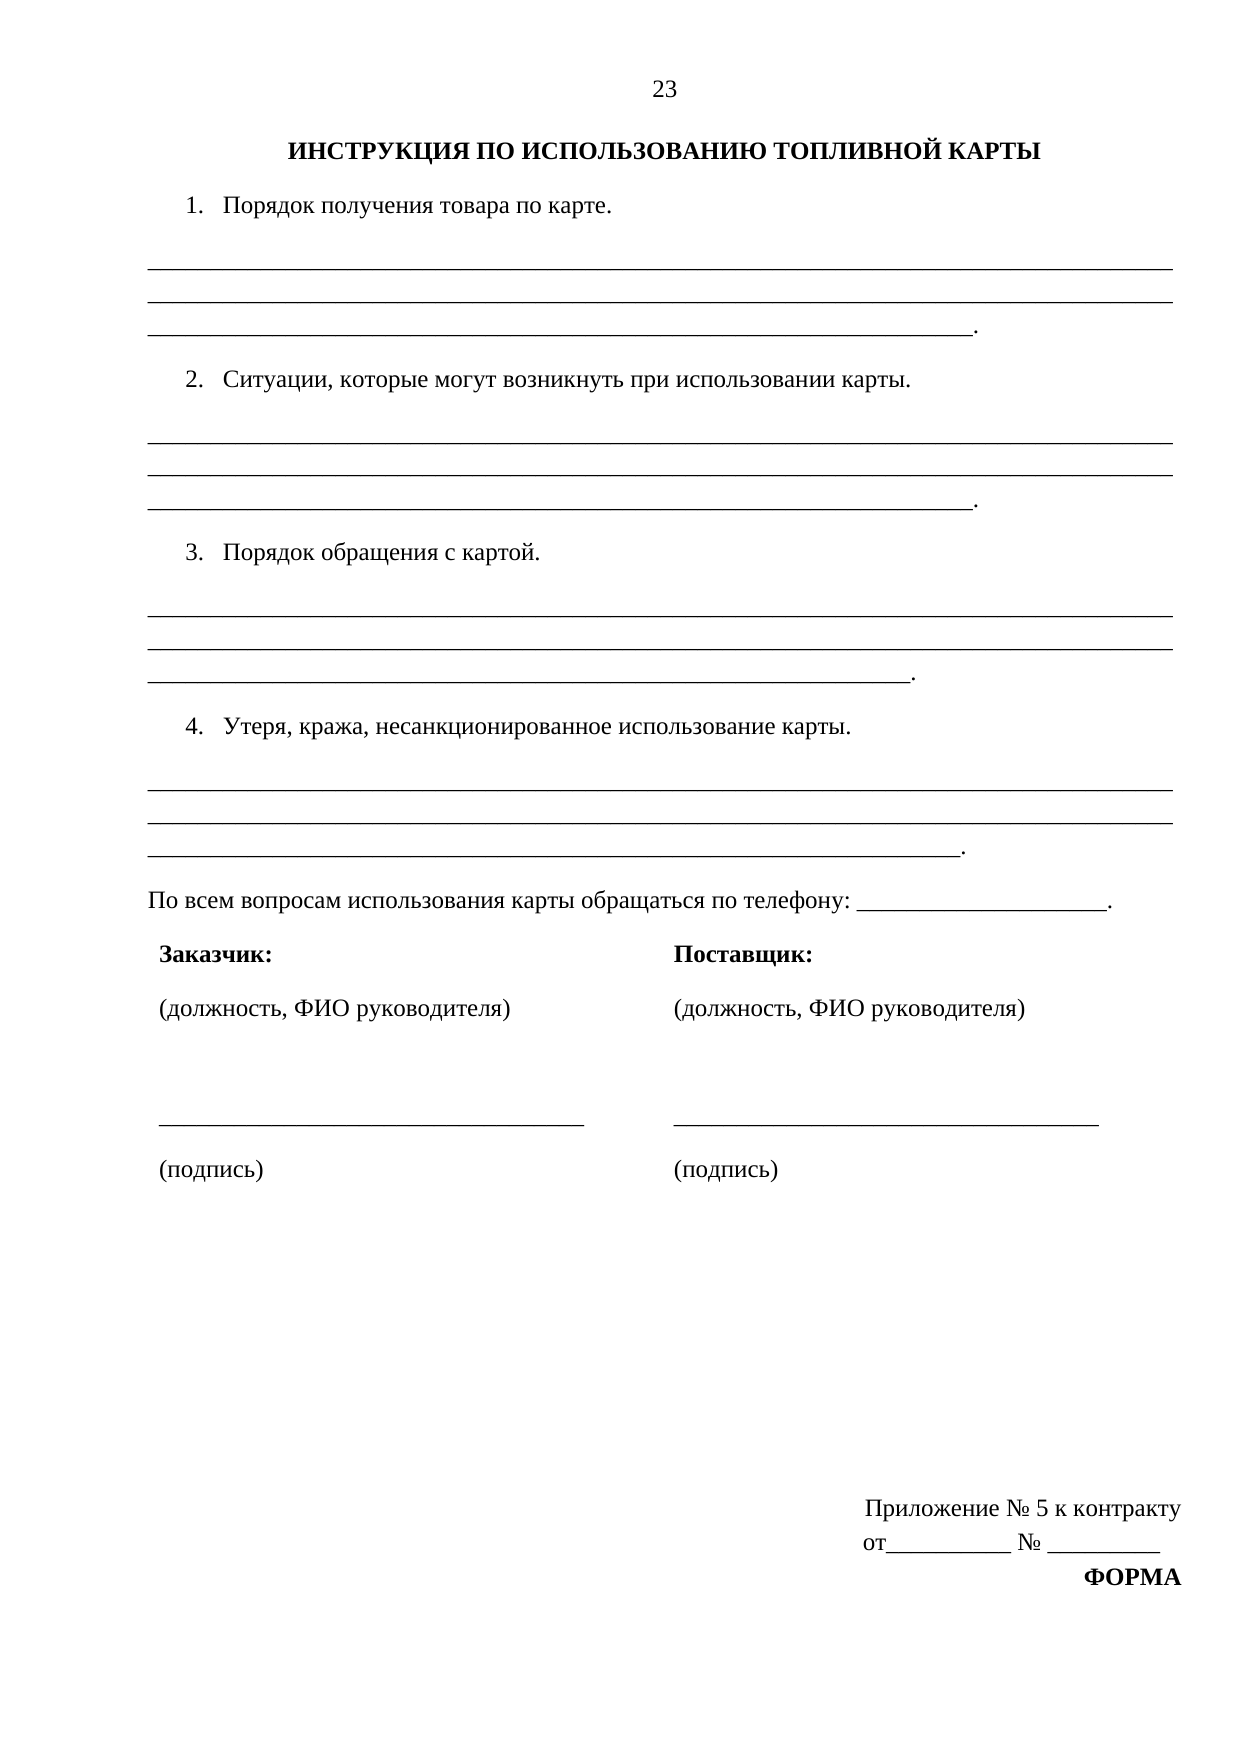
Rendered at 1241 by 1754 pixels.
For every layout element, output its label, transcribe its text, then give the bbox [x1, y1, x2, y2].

table_header Поставщик: [663, 939, 1181, 993]
text от__________ № _________ [856, 1527, 1181, 1556]
text ИНСТРУКЦИЯ ПО ИСПОЛЬЗОВАНИЮ ТОПЛИВНОЙ КАРТЫ [148, 136, 1181, 165]
text ______________________________________________________________________________________________________________________________________________________________________________________________________________________________________. [148, 418, 1181, 512]
text _____________________________________________________________________________________________________________________________________________________________________________________________________________________________________. [148, 765, 1181, 860]
table_cell [638, 993, 662, 1262]
table_cell (должность, ФИО руководителя) __________________________________ (подпись) [663, 993, 1181, 1262]
text ФОРМА [148, 1562, 1181, 1590]
table_cell (должность, ФИО руководителя) __________________________________ (подпись) [148, 993, 638, 1262]
text _________________________________________________________________________________________________________________________________________________________________________________________________________________________________. [148, 591, 1181, 686]
text Приложение № 5 к контракту [148, 1493, 1181, 1521]
list Ситуации, которые могут возникнуть при использовании карты. [185, 364, 1181, 392]
table_header [638, 939, 662, 993]
list Порядок получения товара по карте. [185, 190, 1181, 219]
list Утеря, кража, несанкционированное использование карты. [185, 711, 1181, 740]
text По всем вопросам использования карты обращаться по телефону: ____________________. [148, 885, 1181, 914]
table_header Заказчик: [148, 939, 638, 993]
text ______________________________________________________________________________________________________________________________________________________________________________________________________________________________________. [148, 244, 1181, 339]
list Порядок обращения с картой. [185, 537, 1181, 566]
